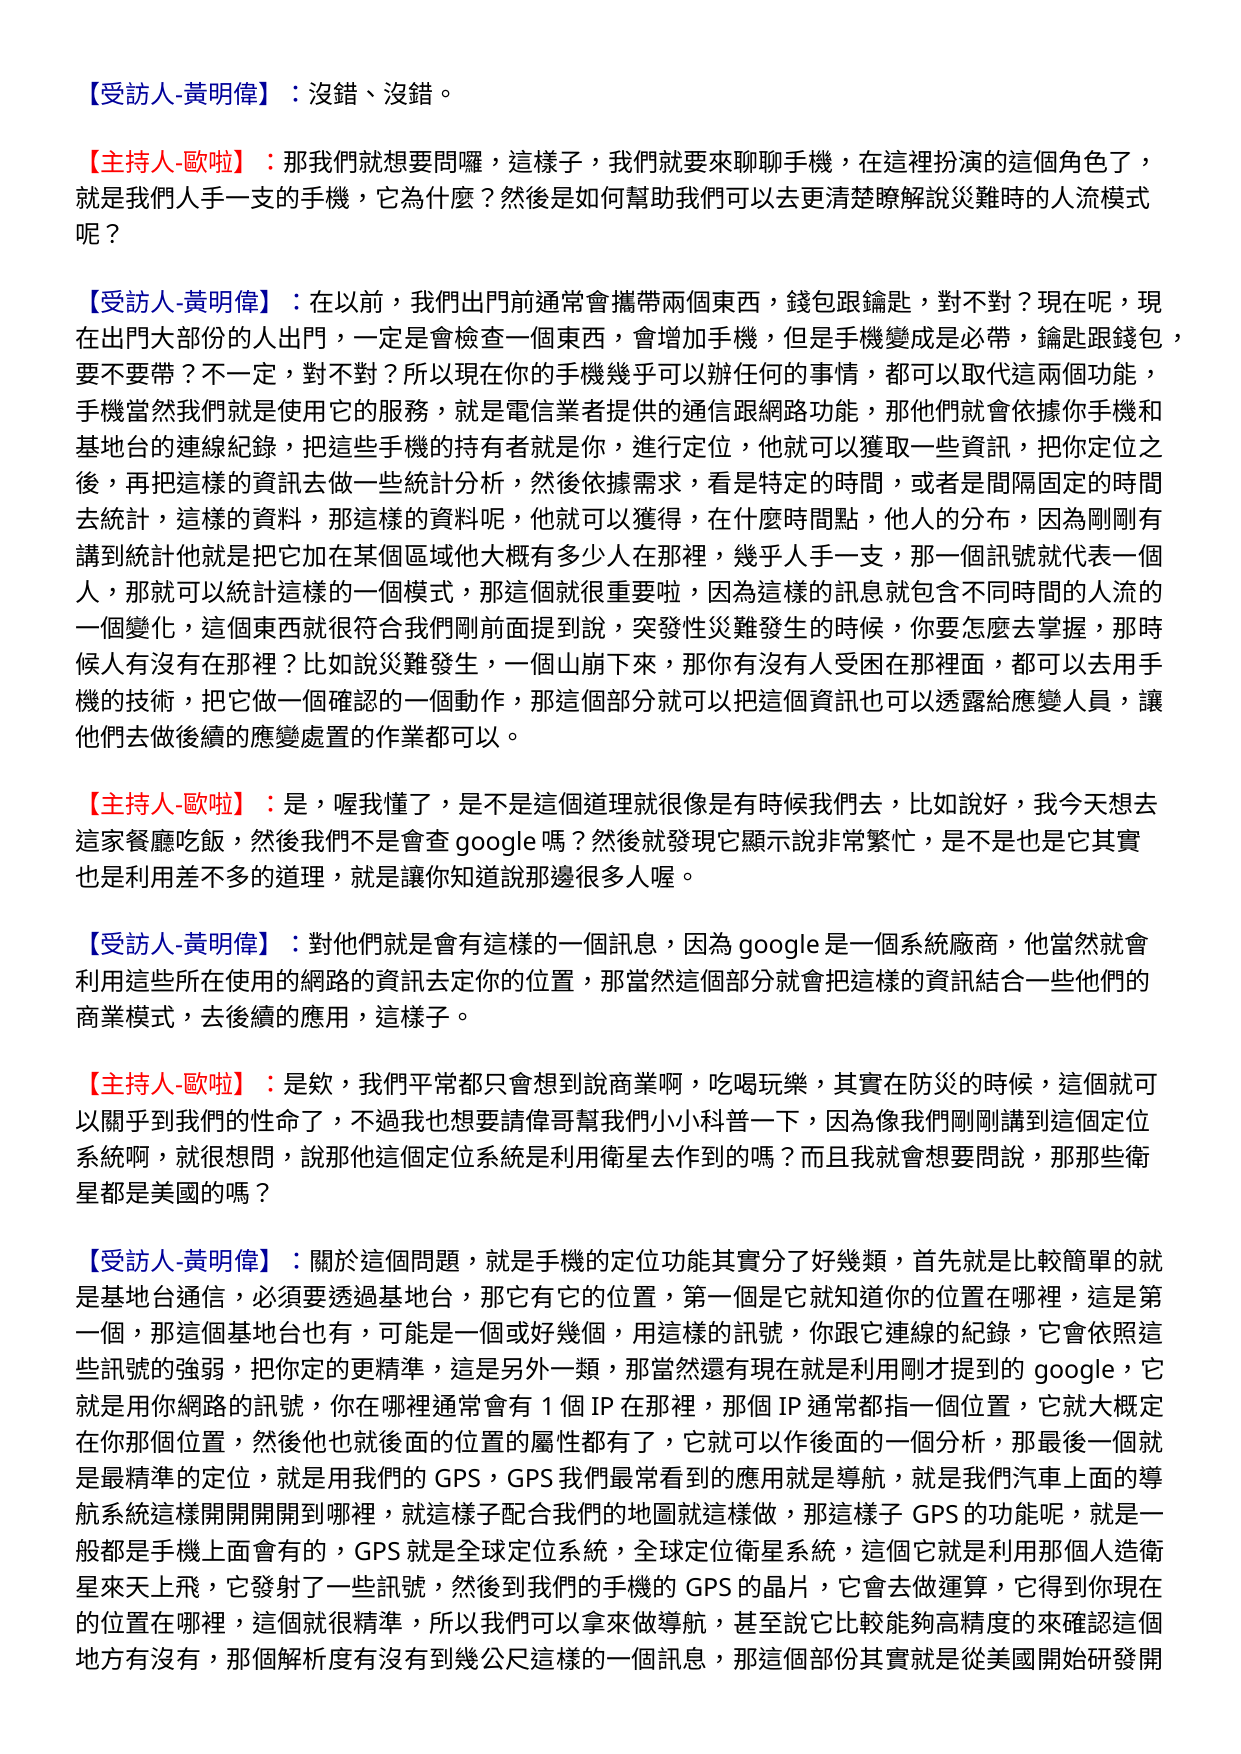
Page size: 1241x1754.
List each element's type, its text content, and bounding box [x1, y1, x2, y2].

subtitle 【受訪人-黃明偉】：對他們就是會有這樣的一個訊息，因為google是一個系統廠商，他當然就會利用這些所在使用的網路的資訊去定你的位置，那當然這個部分就會把這樣的資訊結合一些他們的商業模式，去後續的應用，這樣子。 [75, 925, 1165, 1034]
subtitle 【主持人-歐啦】：是欸，我們平常都只會想到說商業啊，吃喝玩樂，其實在防災的時候，這個就可以關乎到我們的性命了，不過我也想要請偉哥幫我們小小科普一下，因為像我們剛剛講到這個定位系統啊，就很想問，說那他這個定位系統是利用衛星去作到的嗎？而且我就會想要問說，那那些衛星都是美國的嗎？ [75, 1065, 1165, 1210]
subtitle 【受訪人-黃明偉】：關於這個問題，就是手機的定位功能其實分了好幾類，首先就是比較簡單的就是基地台通信，必須要透過基地台，那它有它的位置，第一個是它就知道你的位置在哪裡，這是第一個，那這個基地台也有，可能是一個或好幾個，用這樣的訊號，你跟它連線的紀錄，它會依照這些訊號的強弱，把你定的更精準，這是另外一類，那當然還有現在就是利用剛才提到的google，它就是用你網路的訊號，你在哪裡通常會有1個IP在那裡，那個IP通常都指一個位置，它就大概定在你那個位置，然後他也就後面的位置的屬性都有了，它就可以作後面的一個分析，那最後一個就是最精準的定位，就是用我們的GPS，GPS我們最常看到的應用就是導航，就是我們汽車上面的導航系統這樣開開開開到哪裡，就這樣子配合我們的地圖就這樣做，那這樣子GPS的功能呢，就是一般都是手機上面會有的，GPS就是全球定位系統，全球定位衛星系統，這個它就是利用那個人造衛星來天上飛，它發射了一些訊號，然後到我們的手機的GPS的晶片，它會去做運算，它得到你現在的位置在哪裡，這個就很精準，所以我們可以拿來做導航，甚至說它比較能夠高精度的來確認這個地方有沒有，那個解析度有沒有到幾公尺這樣的一個訊息，那這個部份其實就是從美國開始研發開 [75, 1241, 1165, 1676]
subtitle 【受訪人-黃明偉】：沒錯、沒錯。 [75, 75, 1165, 111]
subtitle 【受訪人-黃明偉】：在以前，我們出門前通常會攜帶兩個東西，錢包跟鑰匙，對不對？現在呢，現在出門大部份的人出門，一定是會檢查一個東西，會增加手機，但是手機變成是必帶，鑰匙跟錢包，要不要帶？不一定，對不對？所以現在你的手機幾乎可以辦任何的事情，都可以取代這兩個功能，手機當然我們就是使用它的服務，就是電信業者提供的通信跟網路功能，那他們就會依據你手機和基地台的連線紀錄，把這些手機的持有者就是你，進行定位，他就可以獲取一些資訊，把你定位之後，再把這樣的資訊去做一些統計分析，然後依據需求，看是特定的時間，或者是間隔固定的時間去統計，這樣的資料，那這樣的資料呢，他就可以獲得，在什麼時間點，他人的分布，因為剛剛有講到統計他就是把它加在某個區域他大概有多少人在那裡，幾乎人手一支，那一個訊號就代表一個人，那就可以統計這樣的一個模式，那這個就很重要啦，因為這樣的訊息就包含不同時間的人流的一個變化，這個東西就很符合我們剛前面提到說，突發性災難發生的時候，你要怎麼去掌握，那時候人有沒有在那裡？比如說災難發生，一個山崩下來，那你有沒有人受困在那裡面，都可以去用手機的技術，把它做一個確認的一個動作，那這個部分就可以把這個資訊也可以透露給應變人員，讓他們去做後續的應變處置的作業都可以。 [75, 282, 1165, 754]
subtitle 【主持人-歐啦】：那我們就想要問囉，這樣子，我們就要來聊聊手機，在這裡扮演的這個角色了，就是我們人手一支的手機，它為什麼？然後是如何幫助我們可以去更清楚瞭解說災難時的人流模式呢？ [75, 142, 1165, 251]
subtitle 【主持人-歐啦】：是，喔我懂了，是不是這個道理就很像是有時候我們去，比如說好，我今天想去這家餐廳吃飯，然後我們不是會查google嗎？然後就發現它顯示說非常繁忙，是不是也是它其實也是利用差不多的道理，就是讓你知道說那邊很多人喔。 [75, 785, 1165, 894]
